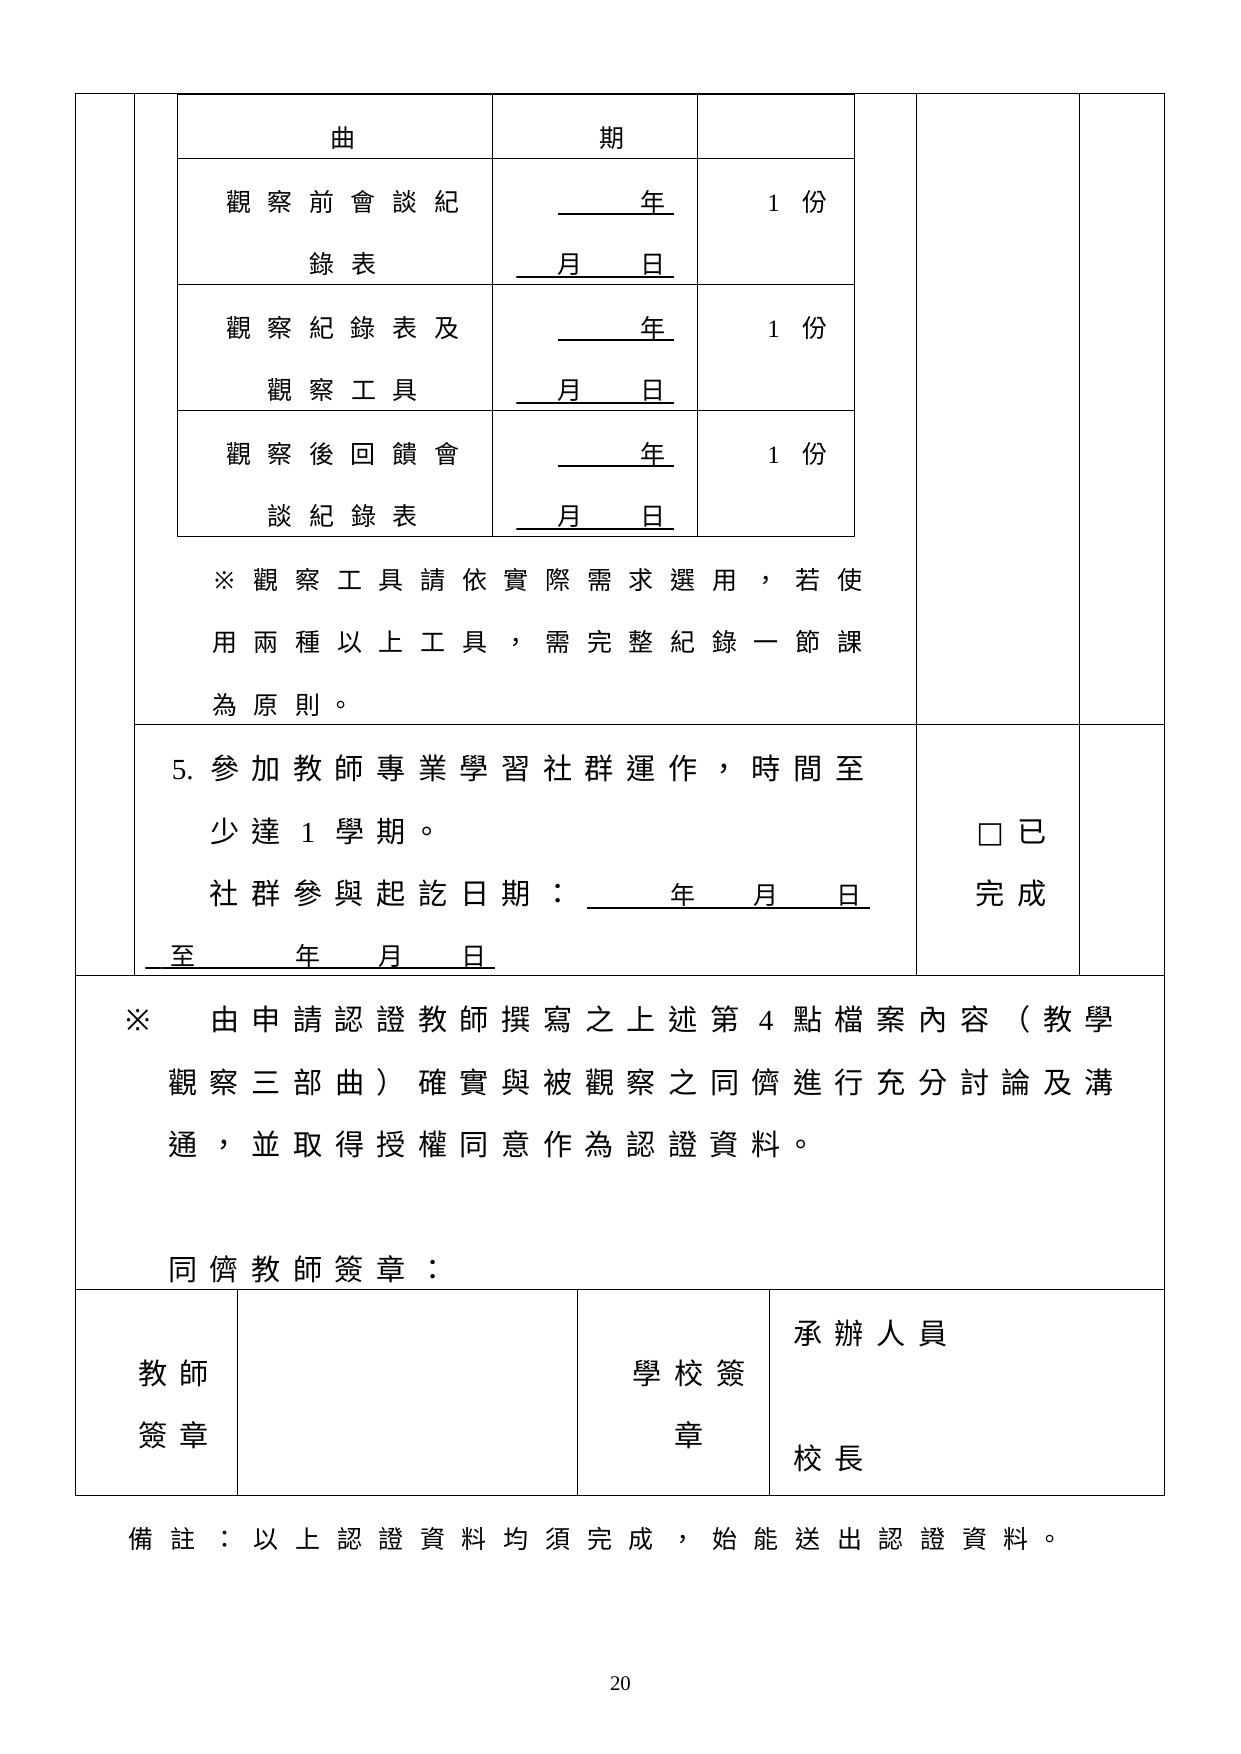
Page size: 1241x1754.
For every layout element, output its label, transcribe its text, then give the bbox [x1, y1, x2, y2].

table_cell [1080, 725, 1164, 975]
table_cell [1080, 94, 1164, 724]
table_cell 1份 [698, 159, 854, 284]
table_cell 承辦人員 校長 [770, 1290, 1164, 1495]
table_cell [917, 94, 1079, 724]
table_cell 年 月 日 [493, 411, 697, 536]
table_cell 學校簽章 [578, 1290, 769, 1495]
text 備註：以上認證資料均須完成，始能送出認證資料。 [90, 1496, 1162, 1558]
table_cell 由申請認證教師撰寫之上述第4點檔案內容（教學觀察三部曲）確實與被觀察之同儕進行充分討論及溝通，並取得授權同意作為認證資料。 同儕教師簽章： [76, 976, 1164, 1289]
table_cell [238, 1290, 577, 1495]
table_cell 年 月 日 [493, 285, 697, 410]
table_cell 觀察後回饋會談紀錄表 [178, 411, 492, 536]
table_cell 觀察紀錄表及觀察工具 [178, 285, 492, 410]
table_cell 1份 [698, 285, 854, 410]
table_cell 教師簽章 [76, 1290, 237, 1495]
table_header 期 [493, 95, 697, 158]
table_cell 1份 [698, 411, 854, 536]
table_header [698, 95, 854, 158]
table_cell 觀察前會談紀錄表 [178, 159, 492, 284]
table_cell 認證資格 與資料檢核 [76, 94, 134, 975]
table_cell ※觀察工具請依實際需求選用，若使用兩種以上工具，需完整紀錄一節課為原則。 [135, 94, 916, 724]
table_cell 5.參加教師專業學習社群運作，時間至少達1學期。 社群參與起訖日期： 年 月 日至 年 月 日 [135, 725, 916, 975]
table_cell □已完成 [917, 725, 1079, 975]
table_header 曲 [178, 95, 492, 158]
table_cell 年 月 日 [493, 159, 697, 284]
